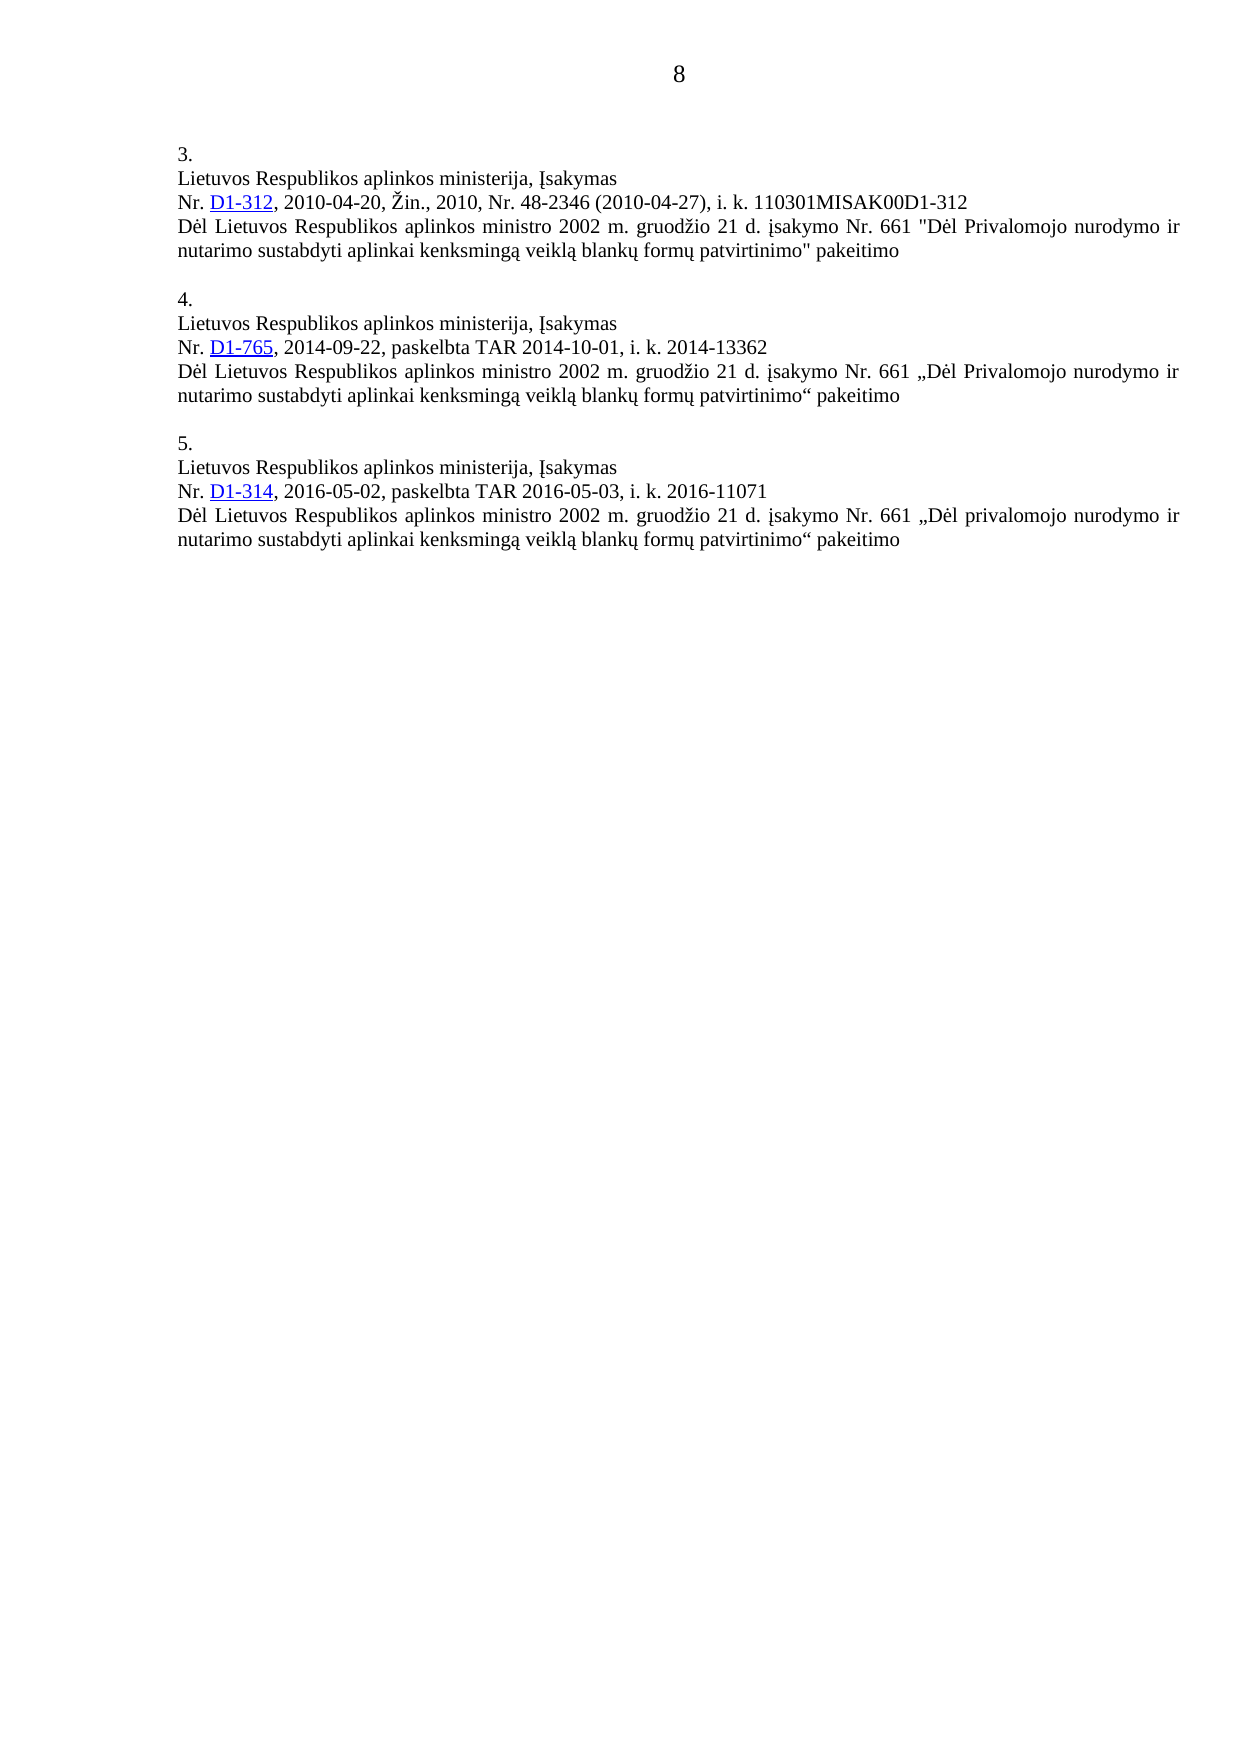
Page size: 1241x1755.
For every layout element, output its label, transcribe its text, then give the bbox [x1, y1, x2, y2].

text Nr. D1-312, 2010-04-20, Žin., 2010, Nr. 48-2346 (2010-04-27), i. k. 110301MISAK00D1-312 [177, 190, 1181, 214]
text Nr. D1-314, 2016-05-02, paskelbta TAR 2016-05-03, i. k. 2016-11071 [177, 479, 1181, 503]
text 3. [177, 142, 1181, 166]
text Dėl Lietuvos Respublikos aplinkos ministro 2002 m. gruodžio 21 d. įsakymo Nr. 661 „Dėl Privalomojo nurodymo ir nutarimo sustabdyti aplinkai kenksmingą veiklą blankų formų patvirtinimo“ pakeitimo [177, 359, 1181, 407]
text Dėl Lietuvos Respublikos aplinkos ministro 2002 m. gruodžio 21 d. įsakymo Nr. 661 "Dėl Privalomojo nurodymo ir nutarimo sustabdyti aplinkai kenksmingą veiklą blankų formų patvirtinimo" pakeitimo [177, 214, 1181, 262]
text 4. [177, 287, 1181, 311]
text Lietuvos Respublikos aplinkos ministerija, Įsakymas [177, 166, 1181, 190]
text 5. [177, 431, 1181, 455]
text Nr. D1-765, 2014-09-22, paskelbta TAR 2014-10-01, i. k. 2014-13362 [177, 335, 1181, 359]
text Lietuvos Respublikos aplinkos ministerija, Įsakymas [177, 455, 1181, 479]
text Lietuvos Respublikos aplinkos ministerija, Įsakymas [177, 311, 1181, 335]
text Dėl Lietuvos Respublikos aplinkos ministro 2002 m. gruodžio 21 d. įsakymo Nr. 661 „Dėl privalomojo nurodymo ir nutarimo sustabdyti aplinkai kenksmingą veiklą blankų formų patvirtinimo“ pakeitimo [177, 503, 1181, 551]
